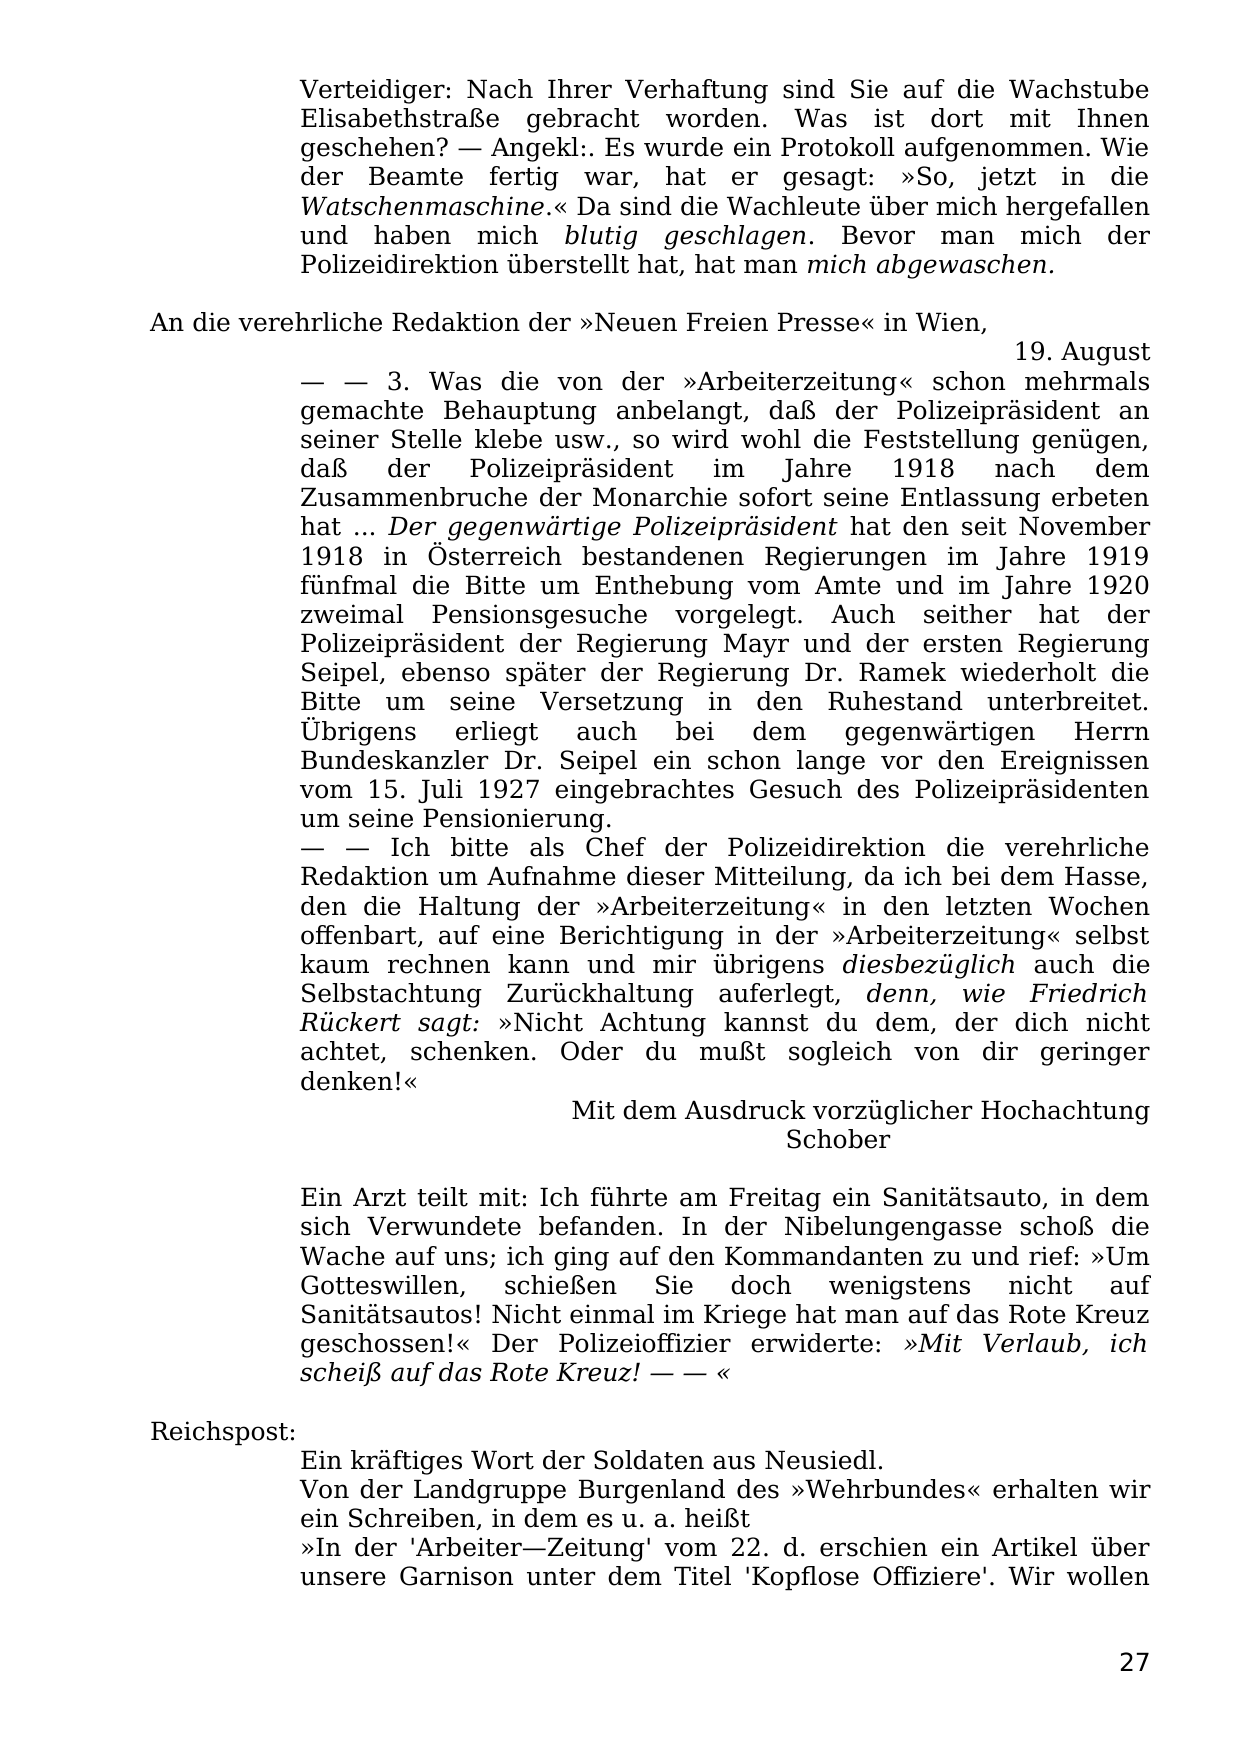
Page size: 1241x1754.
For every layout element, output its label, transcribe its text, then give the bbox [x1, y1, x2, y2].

text An die verehrliche Redaktion der »Neuen Freien Presse« in Wien, [150, 308, 1151, 337]
text — — Ich bitte als Chef der Polizeidirektion die verehrliche Redaktion um Aufnahme dieser Mitteilung, da ich bei dem Hasse, den die Haltung der »Arbeiterzeitung« in den letzten Wochen offenbart, auf eine Berichtigung in der »Arbeiterzeitung« selbst kaum rechnen kann und mir übrigens diesbezüglich auch die Selbstachtung Zurückhaltung auferlegt, denn, wie Friedrich Rückert sagt: »Nicht Achtung kannst du dem, der dich nicht achtet, schenken. Oder du mußt sogleich von dir geringer denken!« [300, 833, 1151, 1096]
text Von der Landgruppe Burgenland des »Wehrbundes« erhalten wir ein Schreiben, in dem es u. a. heißt [300, 1475, 1151, 1533]
text 19. August [300, 337, 1151, 367]
text »In der 'Arbeiter—Zeitung' vom 22. d. erschien ein Artikel über unsere Garnison unter dem Titel 'Kopflose Offiziere'. Wir wollen [300, 1533, 1151, 1592]
text Verteidiger: Nach Ihrer Verhaftung sind Sie auf die Wachstube Elisabethstraße gebracht worden. Was ist dort mit Ihnen geschehen? — Angekl:. Es wurde ein Protokoll aufgenommen. Wie der Beamte fertig war, hat er gesagt: »So, jetzt in die Watschenmaschine.« Da sind die Wachleute über mich hergefallen und haben mich blutig geschlagen. Bevor man mich der Polizeidirektion überstellt hat, hat man mich abgewaschen. [300, 75, 1151, 279]
text Ein kräftiges Wort der Soldaten aus Neusiedl. [300, 1446, 1151, 1475]
text Mit dem Ausdruck vorzüglicher Hochachtung [300, 1096, 1151, 1125]
text Reichspost: [150, 1417, 1151, 1446]
text — — 3. Was die von der »Arbeiterzeitung« schon mehrmals gemachte Behauptung anbelangt, daß der Polizeipräsident an seiner Stelle klebe usw., so wird wohl die Feststellung genügen, daß der Polizeipräsident im Jahre 1918 nach dem Zusammenbruche der Monarchie sofort seine Entlassung erbeten hat ... Der gegenwärtige Polizeipräsident hat den seit November 1918 in Österreich bestandenen Regierungen im Jahre 1919 fünfmal die Bitte um Enthebung vom Amte und im Jahre 1920 zweimal Pensionsgesuche vorgelegt. Auch seither hat der Polizeipräsident der Regierung Mayr und der ersten Regierung Seipel, ebenso später der Regierung Dr. Ramek wiederholt die Bitte um seine Versetzung in den Ruhestand unterbreitet. Übrigens erliegt auch bei dem gegenwärtigen Herrn Bundeskanzler Dr. Seipel ein schon lange vor den Ereignissen vom 15. Juli 1927 eingebrachtes Gesuch des Polizeipräsidenten um seine Pensionierung. [300, 367, 1151, 833]
text Schober [300, 1125, 1151, 1154]
text Ein Arzt teilt mit: Ich führte am Freitag ein Sanitätsauto, in dem sich Verwundete befanden. In der Nibelungengasse schoß die Wache auf uns; ich ging auf den Kommandanten zu und rief: »Um Gotteswillen, schießen Sie doch wenigstens nicht auf Sanitätsautos! Nicht einmal im Kriege hat man auf das Rote Kreuz geschossen!« Der Polizeioffizier erwiderte: »Mit Verlaub, ich scheiß auf das Rote Kreuz! — — « [300, 1183, 1151, 1387]
